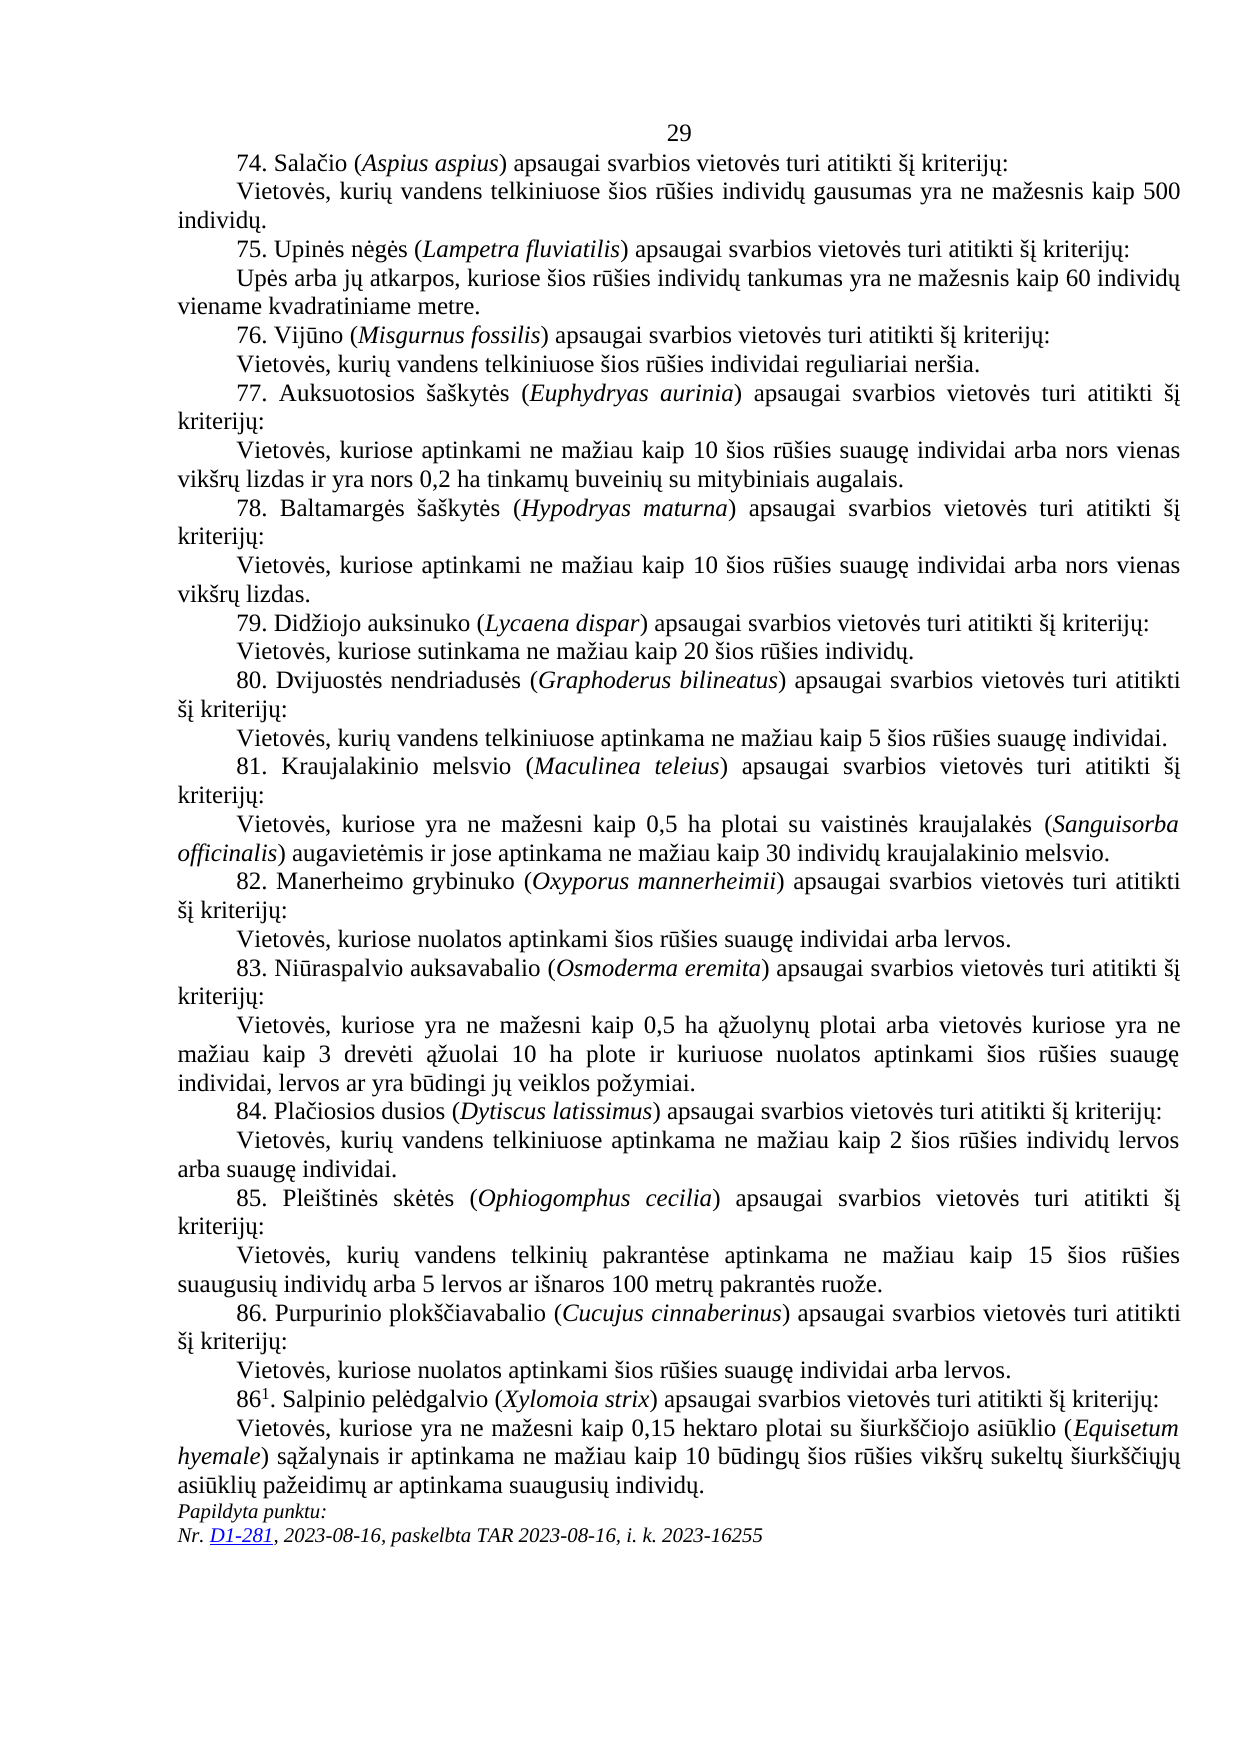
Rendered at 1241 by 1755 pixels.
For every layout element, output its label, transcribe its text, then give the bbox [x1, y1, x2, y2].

text 83. Niūraspalvio auksavabalio (Osmoderma eremita) apsaugai svarbios vietovės turi atitikti šį kriterijų: [177, 953, 1181, 1010]
text 81. Kraujalakinio melsvio (Maculinea teleius) apsaugai svarbios vietovės turi atitikti šį kriterijų: [177, 751, 1181, 809]
text Vietovės, kuriose yra ne mažesni kaip 0,15 hektaro plotai su šiurkščiojo asiūklio (Equisetum hyemale) sąžalynais ir aptinkama ne mažiau kaip 10 būdingų šios rūšies vikšrų sukeltų šiurkščiųjų asiūklių pažeidimų ar aptinkama suaugusių individų. [177, 1413, 1181, 1499]
text Vietovės, kurių vandens telkinių pakrantėse aptinkama ne mažiau kaip 15 šios rūšies suaugusių individų arba 5 lervos ar išnaros 100 metrų pakrantės ruože. [177, 1240, 1181, 1298]
text Vietovės, kurių vandens telkiniuose aptinkama ne mažiau kaip 2 šios rūšies individų lervos arba suaugę individai. [177, 1125, 1181, 1183]
text 76. Vijūno (Misgurnus fossilis) apsaugai svarbios vietovės turi atitikti šį kriterijų: [177, 320, 1181, 349]
text Vietovės, kuriose sutinkama ne mažiau kaip 20 šios rūšies individų. [177, 636, 1181, 665]
text Papildyta punktu: [177, 1499, 1181, 1523]
text Vietovės, kuriose yra ne mažesni kaip 0,5 ha plotai su vaistinės kraujalakės (Sanguisorba officinalis) augavietėmis ir jose aptinkama ne mažiau kaip 30 individų kraujalakinio melsvio. [177, 809, 1181, 866]
text 75. Upinės nėgės (Lampetra fluviatilis) apsaugai svarbios vietovės turi atitikti šį kriterijų: [177, 234, 1181, 263]
text Nr. D1-281, 2023-08-16, paskelbta TAR 2023-08-16, i. k. 2023-16255 [177, 1523, 1181, 1547]
text 80. Dvijuostės nendriadusės (Graphoderus bilineatus) apsaugai svarbios vietovės turi atitikti šį kriterijų: [177, 665, 1181, 723]
text Vietovės, kuriose aptinkami ne mažiau kaip 10 šios rūšies suaugę individai arba nors vienas vikšrų lizdas. [177, 550, 1181, 608]
text 86. Purpurinio plokščiavabalio (Cucujus cinnaberinus) apsaugai svarbios vietovės turi atitikti šį kriterijų: [177, 1298, 1181, 1355]
text 84. Plačiosios dusios (Dytiscus latissimus) apsaugai svarbios vietovės turi atitikti šį kriterijų: [177, 1096, 1181, 1125]
text 82. Manerheimo grybinuko (Oxyporus mannerheimii) apsaugai svarbios vietovės turi atitikti šį kriterijų: [177, 866, 1181, 924]
text Vietovės, kurių vandens telkiniuose šios rūšies individų gausumas yra ne mažesnis kaip 500 individų. [177, 176, 1181, 234]
text 77. Auksuotosios šaškytės (Euphydryas aurinia) apsaugai svarbios vietovės turi atitikti šį kriterijų: [177, 378, 1181, 435]
text Vietovės, kurių vandens telkiniuose aptinkama ne mažiau kaip 5 šios rūšies suaugę individai. [177, 723, 1181, 751]
text 78. Baltamargės šaškytės (Hypodryas maturna) apsaugai svarbios vietovės turi atitikti šį kriterijų: [177, 493, 1181, 550]
text Vietovės, kuriose nuolatos aptinkami šios rūšies suaugę individai arba lervos. [177, 924, 1181, 953]
text Vietovės, kuriose yra ne mažesni kaip 0,5 ha ąžuolynų plotai arba vietovės kuriose yra ne mažiau kaip 3 drevėti ąžuolai 10 ha plote ir kuriuose nuolatos aptinkami šios rūšies suaugę individai, lervos ar yra būdingi jų veiklos požymiai. [177, 1010, 1181, 1096]
text 79. Didžiojo auksinuko (Lycaena dispar) apsaugai svarbios vietovės turi atitikti šį kriterijų: [177, 608, 1181, 636]
text Vietovės, kuriose aptinkami ne mažiau kaip 10 šios rūšies suaugę individai arba nors vienas vikšrų lizdas ir yra nors 0,2 ha tinkamų buveinių su mitybiniais augalais. [177, 435, 1181, 493]
text Vietovės, kurių vandens telkiniuose šios rūšies individai reguliariai neršia. [177, 349, 1181, 378]
text 861. Salpinio pelėdgalvio (Xylomoia strix) apsaugai svarbios vietovės turi atitikti šį kriterijų: [177, 1384, 1181, 1413]
text 74. Salačio (Aspius aspius) apsaugai svarbios vietovės turi atitikti šį kriterijų: [177, 148, 1181, 176]
text Vietovės, kuriose nuolatos aptinkami šios rūšies suaugę individai arba lervos. [177, 1355, 1181, 1384]
text Upės arba jų atkarpos, kuriose šios rūšies individų tankumas yra ne mažesnis kaip 60 individų viename kvadratiniame metre. [177, 263, 1181, 320]
text 85. Pleištinės skėtės (Ophiogomphus cecilia) apsaugai svarbios vietovės turi atitikti šį kriterijų: [177, 1183, 1181, 1240]
